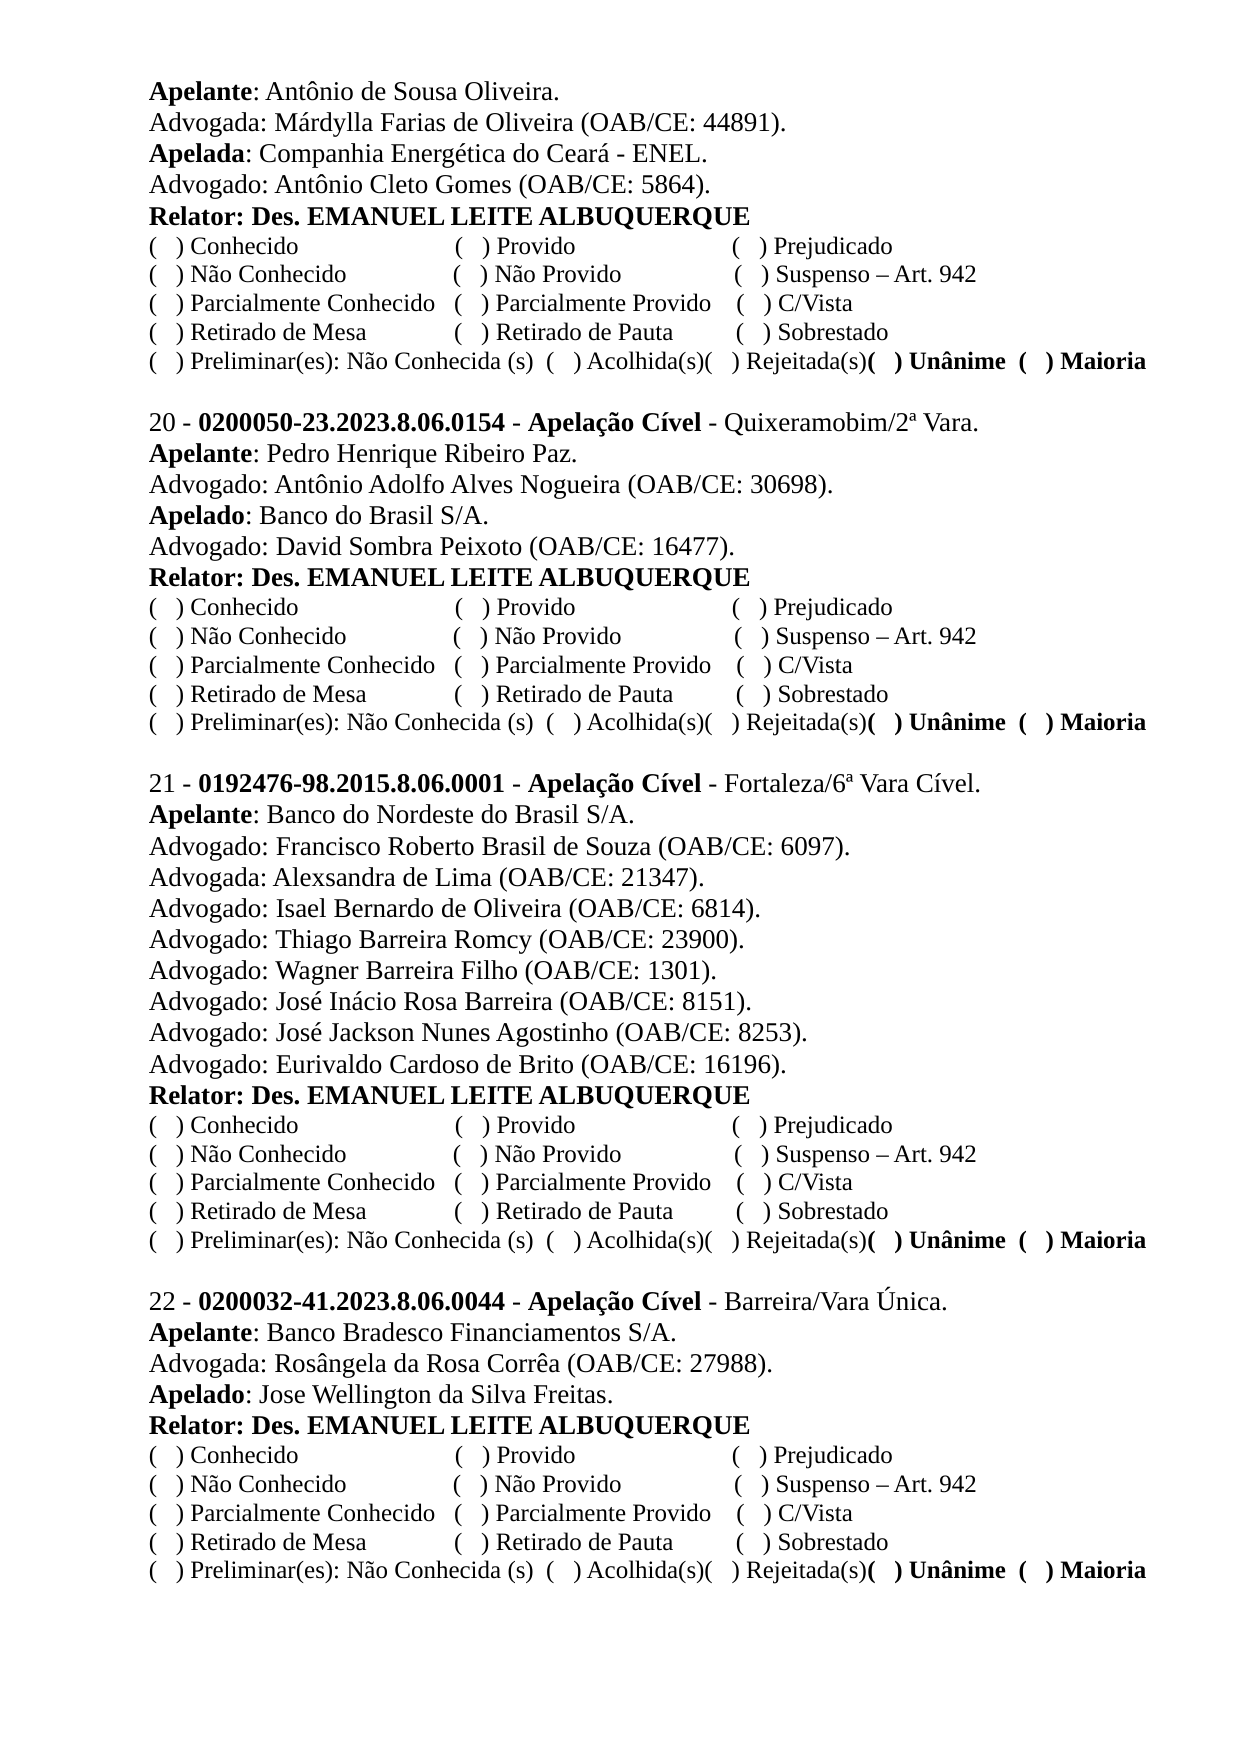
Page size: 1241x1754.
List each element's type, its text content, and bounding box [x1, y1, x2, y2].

text Relator: Des. EMANUEL LEITE ALBUQUERQUE [148, 561, 1141, 592]
text Apelante: Pedro Henrique Ribeiro Paz. [148, 437, 1141, 468]
text ( ) Não Conhecido ( ) Não Provido ( ) Suspenso – Art. 942 [148, 1139, 1158, 1167]
text Apelado: Banco do Brasil S/A. [148, 499, 1141, 530]
text ( ) Preliminar(es): Não Conhecida (s) ( ) Acolhida(s)( ) Rejeitada(s)( ) Unânime ( ) Maioria [148, 1225, 1158, 1254]
text Apelante: Banco Bradesco Financiamentos S/A. [148, 1316, 1141, 1347]
text 21 - 0192476-98.2015.8.06.0001 - Apelação Cível - Fortaleza/6ª Vara Cível. [148, 767, 1141, 798]
text Advogado: Antônio Cleto Gomes (OAB/CE: 5864). [148, 168, 1141, 199]
text Advogada: Rosângela da Rosa Corrêa (OAB/CE: 27988). [148, 1347, 1141, 1378]
text ( ) Não Conhecido ( ) Não Provido ( ) Suspenso – Art. 942 [148, 259, 1158, 288]
text Relator: Des. EMANUEL LEITE ALBUQUERQUE [148, 199, 1141, 231]
text ( ) Conhecido ( ) Provido ( ) Prejudicado [148, 592, 1141, 621]
text Apelante: Antônio de Sousa Oliveira. [148, 75, 1141, 106]
text Advogado: José Inácio Rosa Barreira (OAB/CE: 8151). [148, 985, 1141, 1017]
text Relator: Des. EMANUEL LEITE ALBUQUERQUE [148, 1409, 1141, 1441]
text ( ) Retirado de Mesa ( ) Retirado de Pauta ( ) Sobrestado [148, 1527, 1158, 1556]
text ( ) Parcialmente Conhecido ( ) Parcialmente Provido ( ) C/Vista [148, 650, 1158, 679]
text ( ) Preliminar(es): Não Conhecida (s) ( ) Acolhida(s)( ) Rejeitada(s)( ) Unânime ( ) Maioria [148, 707, 1158, 736]
text ( ) Não Conhecido ( ) Não Provido ( ) Suspenso – Art. 942 [148, 621, 1158, 650]
text ( ) Preliminar(es): Não Conhecida (s) ( ) Acolhida(s)( ) Rejeitada(s)( ) Unânime ( ) Maioria [148, 346, 1158, 374]
text ( ) Retirado de Mesa ( ) Retirado de Pauta ( ) Sobrestado [148, 1196, 1158, 1225]
text ( ) Parcialmente Conhecido ( ) Parcialmente Provido ( ) C/Vista [148, 1498, 1158, 1527]
text ( ) Retirado de Mesa ( ) Retirado de Pauta ( ) Sobrestado [148, 679, 1158, 707]
text ( ) Parcialmente Conhecido ( ) Parcialmente Provido ( ) C/Vista [148, 1167, 1158, 1196]
text Advogado: Eurivaldo Cardoso de Brito (OAB/CE: 16196). [148, 1048, 1141, 1079]
text Apelante: Banco do Nordeste do Brasil S/A. [148, 798, 1141, 830]
text Advogado: José Jackson Nunes Agostinho (OAB/CE: 8253). [148, 1017, 1141, 1048]
text Advogado: Wagner Barreira Filho (OAB/CE: 1301). [148, 954, 1141, 985]
text ( ) Retirado de Mesa ( ) Retirado de Pauta ( ) Sobrestado [148, 317, 1158, 346]
text 22 - 0200032-41.2023.8.06.0044 - Apelação Cível - Barreira/Vara Única. [148, 1285, 1141, 1316]
text ( ) Conhecido ( ) Provido ( ) Prejudicado [148, 1441, 1141, 1469]
text ( ) Conhecido ( ) Provido ( ) Prejudicado [148, 1110, 1141, 1139]
text Apelado: Jose Wellington da Silva Freitas. [148, 1378, 1141, 1409]
text Advogado: Isael Bernardo de Oliveira (OAB/CE: 6814). [148, 892, 1141, 923]
text Advogada: Márdylla Farias de Oliveira (OAB/CE: 44891). [148, 106, 1141, 137]
text ( ) Preliminar(es): Não Conhecida (s) ( ) Acolhida(s)( ) Rejeitada(s)( ) Unânime ( ) Maioria [148, 1556, 1158, 1584]
text ( ) Não Conhecido ( ) Não Provido ( ) Suspenso – Art. 942 [148, 1469, 1158, 1498]
text Apelada: Companhia Energética do Ceará - ENEL. [148, 137, 1141, 168]
text ( ) Parcialmente Conhecido ( ) Parcialmente Provido ( ) C/Vista [148, 288, 1158, 317]
text Advogado: Francisco Roberto Brasil de Souza (OAB/CE: 6097). [148, 830, 1141, 861]
text Relator: Des. EMANUEL LEITE ALBUQUERQUE [148, 1079, 1141, 1110]
text Advogada: Alexsandra de Lima (OAB/CE: 21347). [148, 861, 1141, 892]
text Advogado: Thiago Barreira Romcy (OAB/CE: 23900). [148, 923, 1141, 954]
text Advogado: Antônio Adolfo Alves Nogueira (OAB/CE: 30698). [148, 468, 1141, 499]
text ( ) Conhecido ( ) Provido ( ) Prejudicado [148, 231, 1141, 259]
text Advogado: David Sombra Peixoto (OAB/CE: 16477). [148, 530, 1141, 561]
text 20 - 0200050-23.2023.8.06.0154 - Apelação Cível - Quixeramobim/2ª Vara. [148, 406, 1141, 437]
